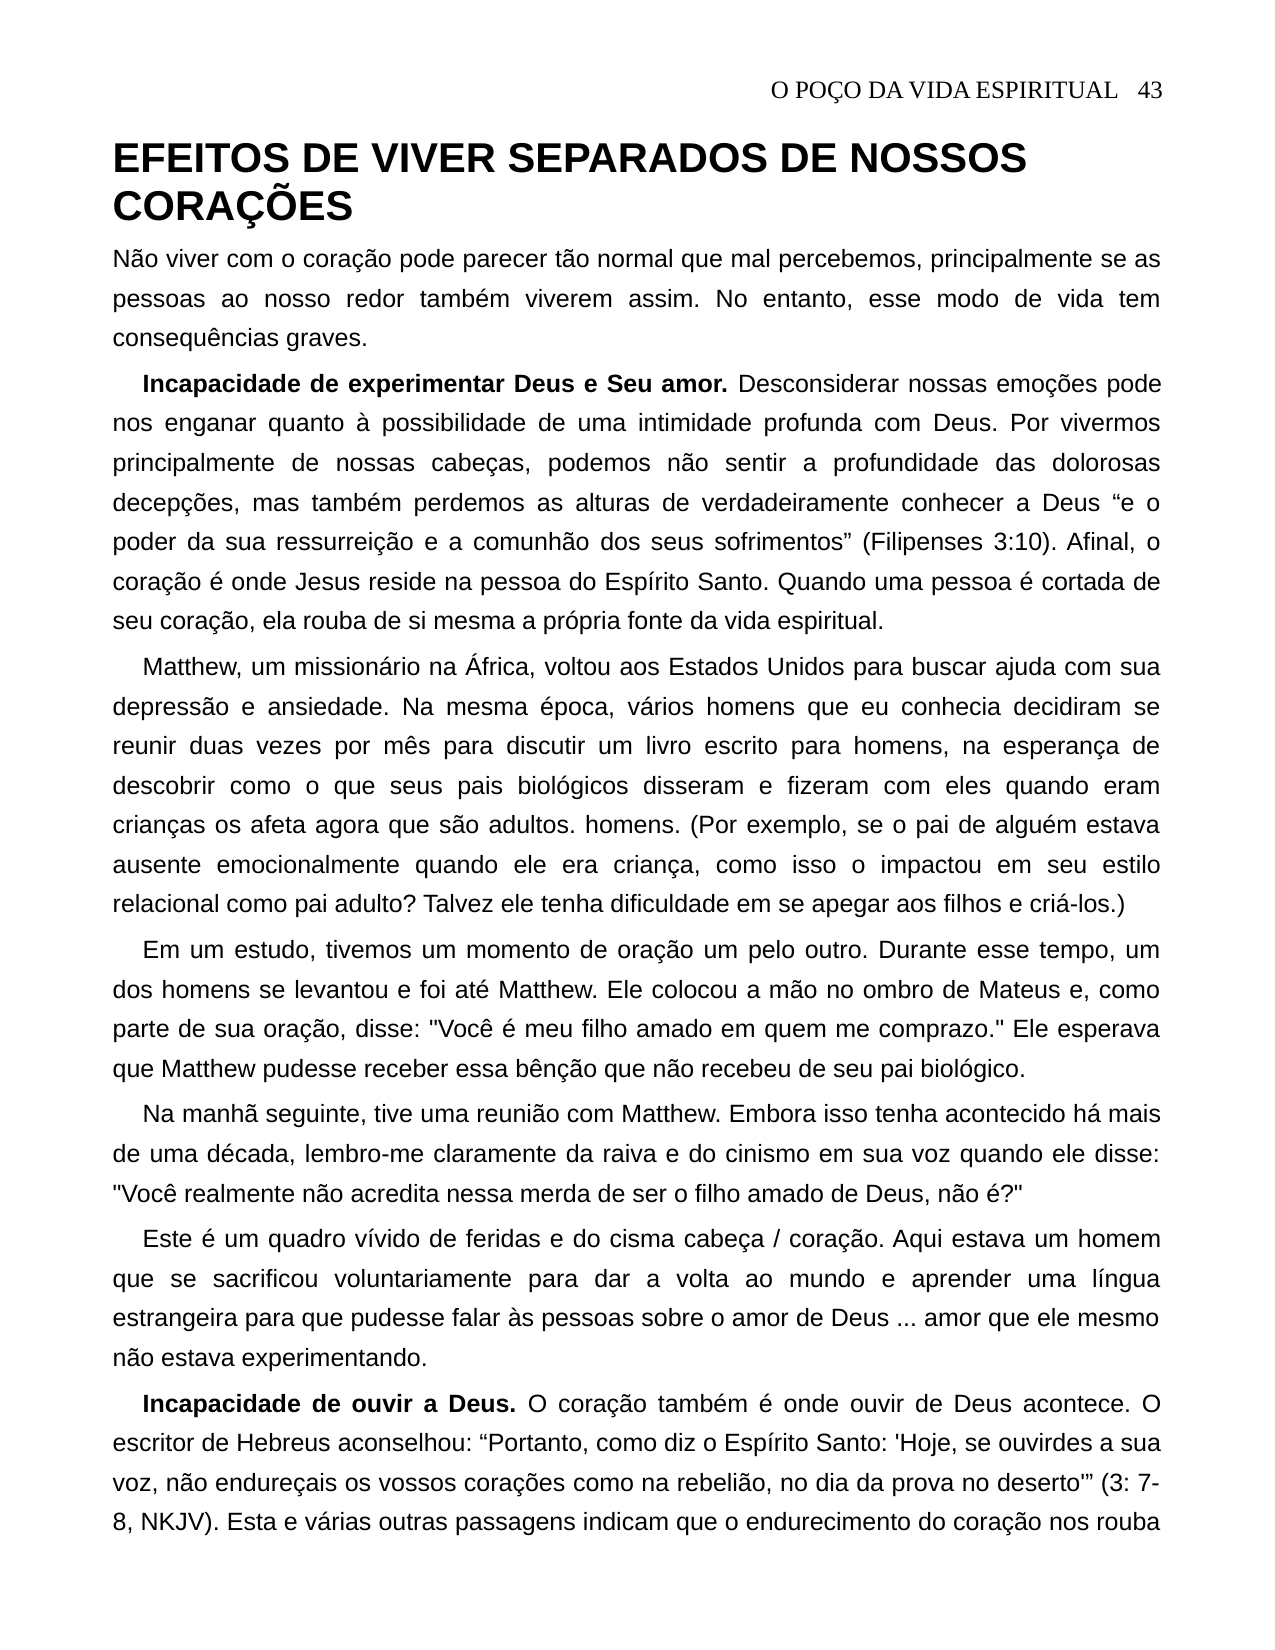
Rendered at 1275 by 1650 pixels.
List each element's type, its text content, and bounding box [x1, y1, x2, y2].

text Na manhã seguinte, tive uma reunião com Matthew. Embora isso tenha acontecido há mais de uma década, lembro-me claramente da raiva e do cinismo em sua voz quando ele disse: "Você realmente não acredita nessa merda de ser o filho amado de Deus, não é?" [112, 1099, 1162, 1207]
text Matthew, um missionário na África, voltou aos Estados Unidos para buscar ajuda com sua depressão e ansiedade. Na mesma época, vários homens que eu conhecia decidiram se reunir duas vezes por mês para discutir um livro escrito para homens, na esperança de descobrir como o que seus pais biológicos disseram e fizeram com eles quando eram crianças os afeta agora que são adultos. homens. (Por exemplo, se o pai de alguém estava ausente emocionalmente quando ele era criança, como isso o impactou em seu estilo relacional como pai adulto? Talvez ele tenha dificuldade em se apegar aos filhos e criá-los.) [112, 652, 1162, 918]
text Em um estudo, tivemos um momento de oração um pelo outro. Durante esse tempo, um dos homens se levantou e foi até Matthew. Ele colocou a mão no ombro de Mateus e, como parte de sua oração, disse: "Você é meu filho amado em quem me comprazo." Ele esperava que Matthew pudesse receber essa bênção que não recebeu de seu pai biológico. [112, 935, 1162, 1083]
text Incapacidade de ouvir a Deus. O coração também é onde ouvir de Deus acontece. O escritor de Hebreus aconselhou: “Portanto, como diz o Espírito Santo: 'Hoje, se ouvirdes a sua voz, não endureçais os vossos corações como na rebelião, no dia da prova no deserto'” (3: 7- 8, NKJV). Esta e várias outras passagens indicam que o endurecimento do coração nos rouba [112, 1389, 1162, 1536]
text Não viver com o coração pode parecer tão normal que mal percebemos, principalmente se as pessoas ao nosso redor também viverem assim. No entanto, esse modo de vida tem consequências graves. [112, 244, 1162, 352]
subtitle EFEITOS DE VIVER SEPARADOS DE NOSSOS CORAÇÕES [112, 133, 1162, 229]
text Este é um quadro vívido de feridas e do cisma cabeça / coração. Aqui estava um homem que se sacrificou voluntariamente para dar a volta ao mundo e aprender uma língua estrangeira para que pudesse falar às pessoas sobre o amor de Deus ... amor que ele mesmo não estava experimentando. [112, 1224, 1162, 1372]
text Incapacidade de experimentar Deus e Seu amor. Desconsiderar nossas emoções pode nos enganar quanto à possibilidade de uma intimidade profunda com Deus. Por vivermos principalmente de nossas cabeças, podemos não sentir a profundidade das dolorosas decepções, mas também perdemos as alturas de verdadeiramente conhecer a Deus “e o poder da sua ressurreição e a comunhão dos seus sofrimentos” (Filipenses 3:10). Afinal, o coração é onde Jesus reside na pessoa do Espírito Santo. Quando uma pessoa é cortada de seu coração, ela rouba de si mesma a própria fonte da vida espiritual. [112, 369, 1162, 635]
